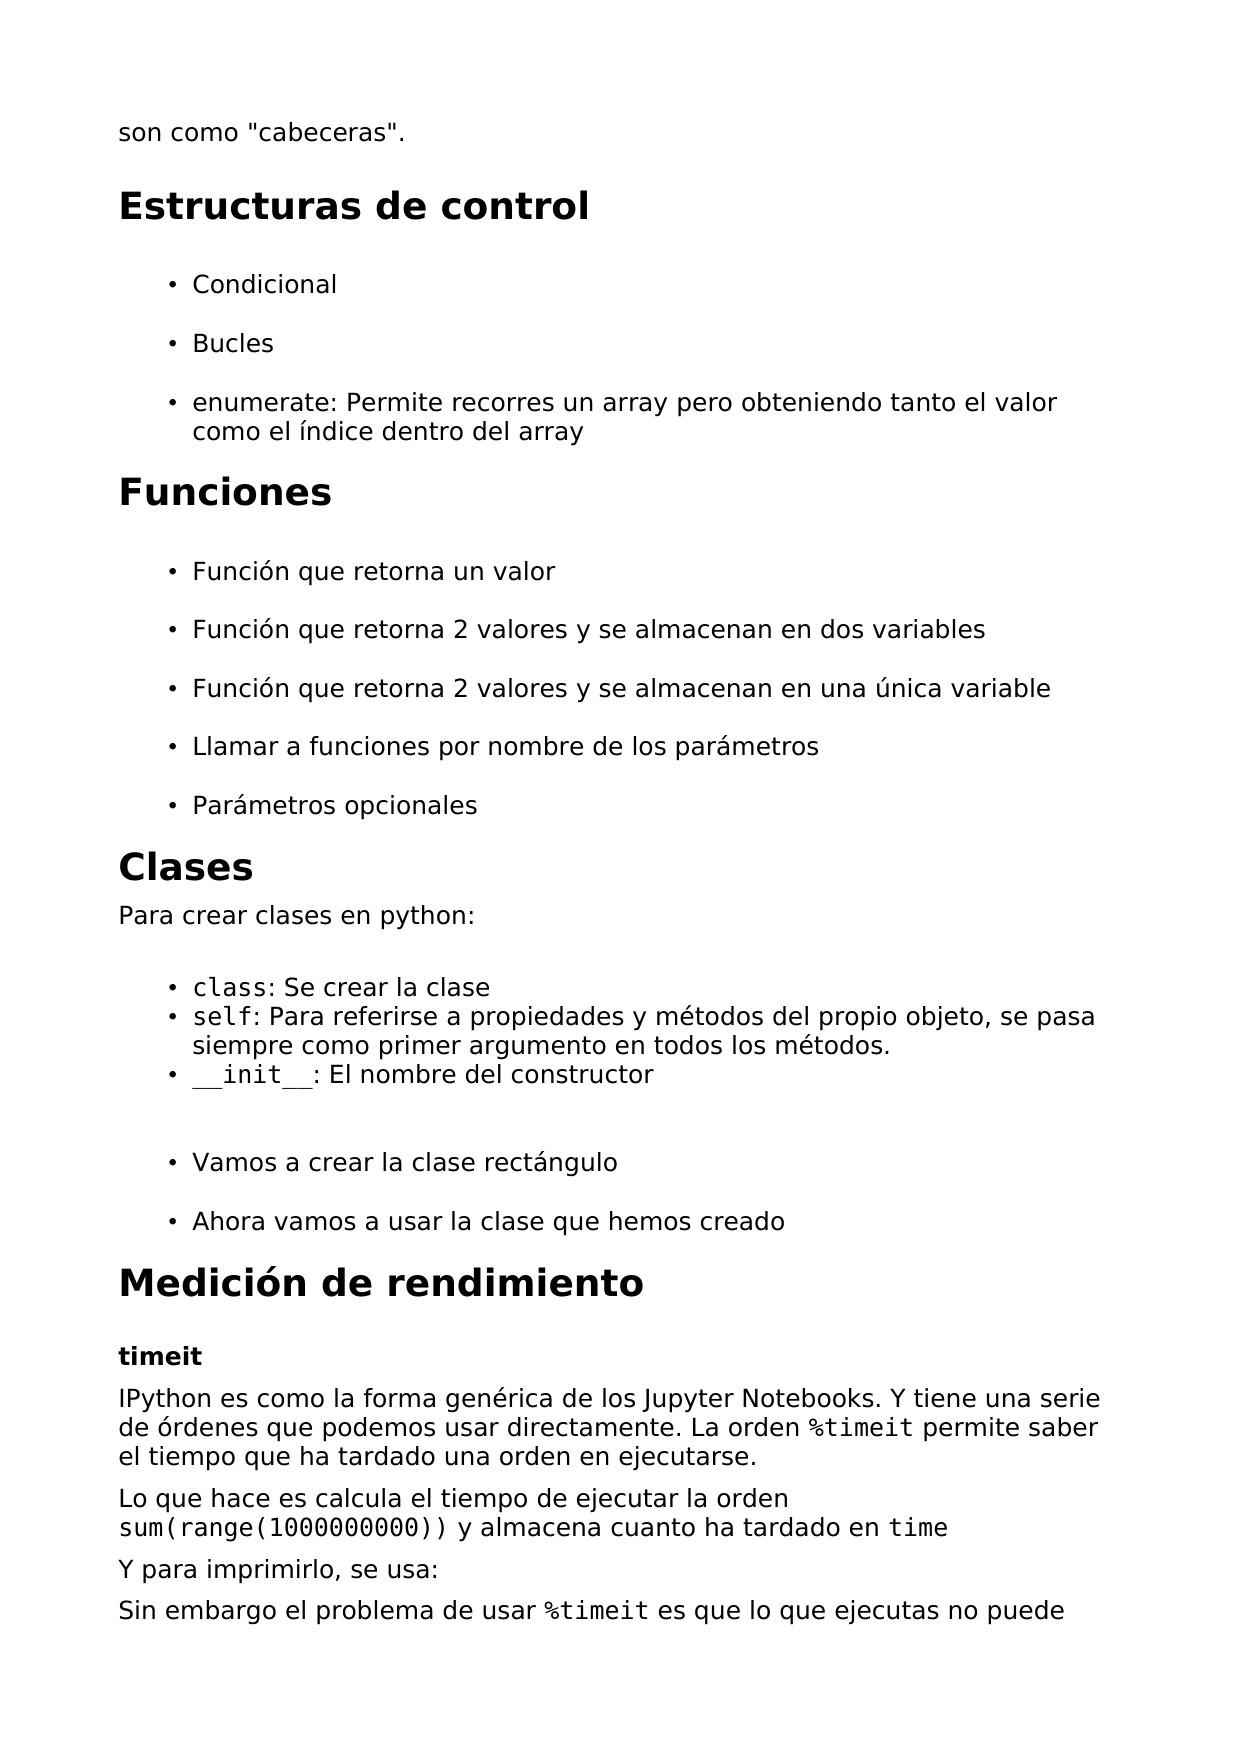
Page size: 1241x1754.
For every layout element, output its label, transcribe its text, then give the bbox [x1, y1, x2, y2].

list Función que retorna 2 valores y se almacenan en una única variable [177, 674, 1122, 703]
text son como "cabeceras". [118, 118, 1122, 147]
subtitle Estructuras de control [118, 185, 1122, 228]
list Bucles [177, 329, 1122, 358]
list Parámetros opcionales [177, 791, 1122, 820]
text IPython es como la forma genérica de los Jupyter Notebooks. Y tiene una serie de órdenes que podemos usar directamente. La orden %timeit permite saber el tiempo que ha tardado una orden en ejecutarse. [118, 1384, 1122, 1471]
subtitle timeit [118, 1342, 1122, 1371]
list Condicional [177, 270, 1122, 299]
subtitle Clases [118, 845, 1122, 889]
list Llamar a funciones por nombre de los parámetros [177, 733, 1122, 762]
subtitle Funciones [118, 471, 1122, 515]
list __init__: El nombre del constructor [177, 1060, 1122, 1089]
text Para crear clases en python: [118, 902, 1122, 931]
list enumerate: Permite recorres un array pero obteniendo tanto el valor como el índice dentro del array [177, 388, 1122, 446]
list Ahora vamos a usar la clase que hemos creado [177, 1207, 1122, 1236]
list Función que retorna un valor [177, 557, 1122, 586]
list self: Para referirse a propiedades y métodos del propio objeto, se pasa siempre como primer argumento en todos los métodos. [177, 1002, 1122, 1060]
text Lo que hace es calcula el tiempo de ejecutar la orden sum(range(1000000000)) y almacena cuanto ha tardado en time [118, 1484, 1122, 1542]
text Sin embargo el problema de usar %timeit es que lo que ejecutas no puede [118, 1596, 1122, 1626]
subtitle Medición de rendimiento [118, 1261, 1122, 1305]
list Vamos a crear la clase rectángulo [177, 1148, 1122, 1177]
list class: Se crear la clase [177, 973, 1122, 1002]
list Función que retorna 2 valores y se almacenan en dos variables [177, 615, 1122, 644]
text Y para imprimirlo, se usa: [118, 1555, 1122, 1584]
